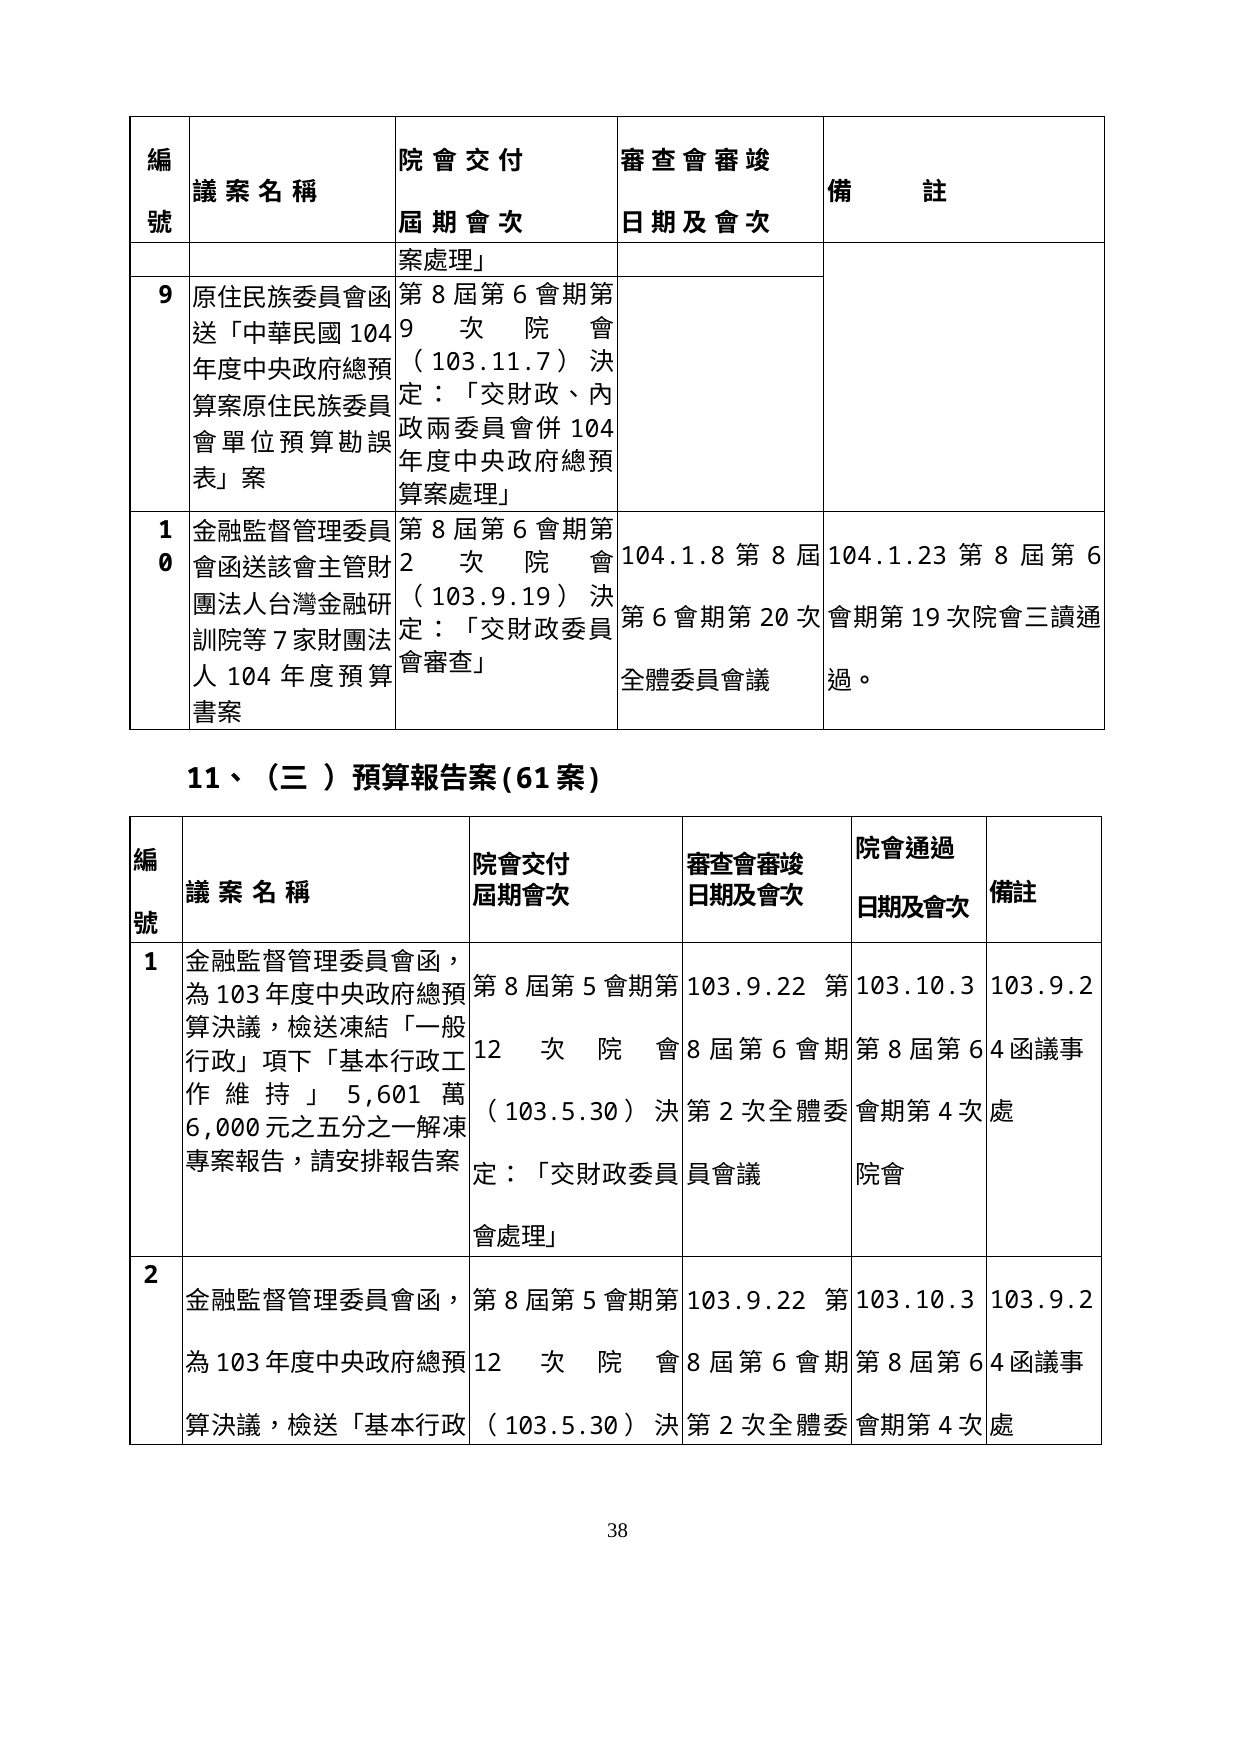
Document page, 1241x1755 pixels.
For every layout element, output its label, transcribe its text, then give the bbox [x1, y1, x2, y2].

table_cell 第8屆第6會期第9次院會（103.11.7）決定：「交財政、內政兩委員會併104年度中央政府總預算案處理」 [396, 277, 617, 511]
table_cell 103.9.24函議事處 [987, 1257, 1101, 1444]
table_header 院會交付 屆期會次 [470, 817, 682, 942]
table_cell 第8屆第6會期第2次院會（103.9.19）決定：「交財政委員會審查」 [396, 512, 617, 729]
table_cell [131, 512, 189, 729]
table_header 議案名稱 [190, 117, 395, 242]
table_cell [131, 943, 182, 1256]
table_cell [131, 1257, 182, 1444]
subtitle （三 ）預算報告案(61案) [186, 747, 1131, 799]
table_cell 第8屆第5會期第12次院會（103.5.30）決定：「交財政委員會處理」 [470, 943, 682, 1256]
table_cell 金融監督管理委員會函送該會主管財團法人台灣金融研訓院等7家財團法人104年度預算書案 [190, 512, 395, 729]
table_cell 103.9.22第8屆第6會期第2次全體委 [683, 1257, 851, 1444]
table_cell [131, 243, 189, 276]
table_header 審查會審竣 日期及會次 [618, 117, 823, 242]
table_cell 第8屆第5會期第12次院會（103.5.30）決 [470, 1257, 682, 1444]
table_header 院會交付 屆期會次 [396, 117, 617, 242]
table_cell 103.9.24函議事處 [987, 943, 1101, 1256]
table_cell 103.10.3第8屆第6會期第4次院會 [852, 943, 986, 1256]
table_header 審查會審竣 日期及會次 [683, 817, 851, 942]
table_cell 103.10.3第8屆第6會期第4次 [852, 1257, 986, 1444]
table_header 議案名稱 [183, 817, 469, 942]
table_cell 103.9.22第8屆第6會期第2次全體委員會議 [683, 943, 851, 1256]
table_cell [618, 243, 823, 276]
table_cell 金融監督管理委員會函，為103年度中央政府總預算決議，檢送凍結「一般行政」項下「基本行政工作維持」5,601萬6,000元之五分之一解凍專案報告，請安排報告案 [183, 943, 469, 1256]
table_header 院會通過 日期及會次 [852, 817, 986, 942]
table_header 備註 [987, 817, 1101, 942]
table_cell [618, 277, 823, 511]
table_cell 原住民族委員會函送「中華民國104年度中央政府總預算案原住民族委員會單位預算勘誤表」案 [190, 277, 395, 511]
table_cell 104.1.23第8屆第6會期第19次院會三讀通過。 [824, 512, 1104, 729]
table_cell [190, 243, 395, 276]
table_header 編號 [131, 817, 182, 942]
table_cell 案處理」 [396, 243, 617, 276]
table_cell [824, 243, 1104, 511]
table_cell [131, 277, 189, 511]
table_header 備 註 [824, 117, 1104, 242]
table_header 編號 [131, 117, 189, 242]
table_cell 金融監督管理委員會函，為103年度中央政府總預算決議，檢送「基本行政 [183, 1257, 469, 1444]
table_cell 104.1.8第8屆第6會期第20次全體委員會議 [618, 512, 823, 729]
